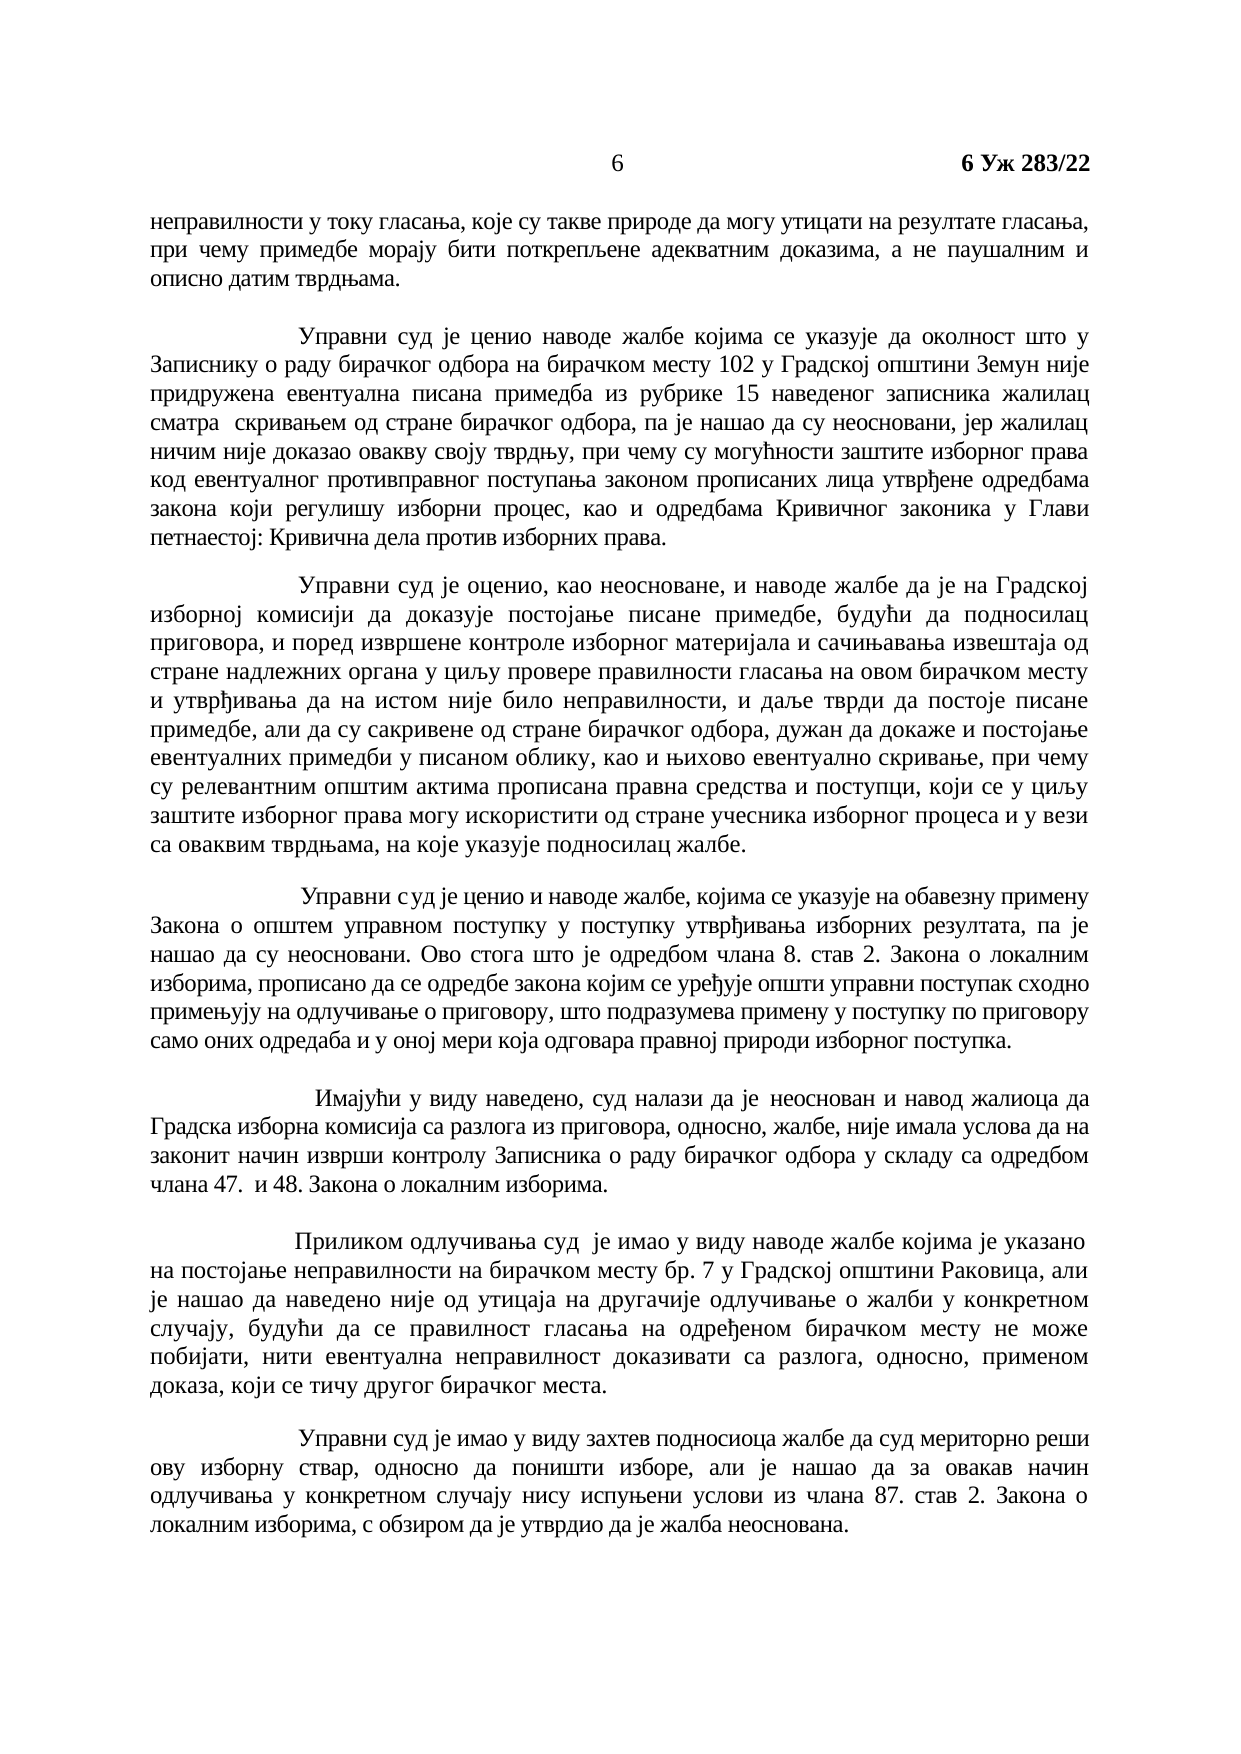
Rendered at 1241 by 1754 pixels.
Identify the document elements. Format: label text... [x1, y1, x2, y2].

text Управни суд је имао у виду захтев подносиоца жалбе да суд мериторно реши ову изборну ствар, односно да поништи изборе, али је нашао да за овакав начин одлучивања у конкретном случају нису испуњени услови из члана 87. став 2. Закона о локалним изборима, с обзиром да је утврдио да је жалба неоснована. [150, 1423, 1090, 1538]
text Приликом одлучивања суд је имао у виду наводе жалбе којима је указано на постојање неправилности на бирачком месту бр. 7 у Градској општини Раковица, али је нашао да наведено није од утицаја на другачије одлучивање о жалби у конкретном случају, будући да се правилност гласања на одређеном бирачком месту не може побијати, нити евентуална неправилност доказивати са разлога, односно, применом доказа, који се тичу другог бирачког места. [150, 1226, 1090, 1399]
text Управни суд је ценио наводе жалбе којима се указује да околност што у Записнику о раду бирачког одбора на бирачком месту 102 у Градској општини Земун није придружена евентуална писана примедба из рубрике 15 наведеног записника жалилац сматра скривањем од стране бирачког одбора, па је нашао да су неосновани, јер жалилац ничим није доказао овакву своју тврдњу, при чему су могућности заштите изборног права код евентуалног противправног поступања законом прописаних лица утврђене одредбама закона који регулишу изборни процес, као и одредбама Кривичног законика у Глави петнаестој: Кривична дела против изборних права. [150, 321, 1090, 551]
text неправилности у току гласања, које су такве природе да могу утицати на резултате гласања, при чему примедбе морају бити поткрепљене адекватним доказима, а не паушалним и описно датим тврдњама. [150, 206, 1090, 292]
text Управни суд је ценио и наводе жалбе, којима се указује на обавезну примену Закона о општем управном поступку у поступку утврђивања изборних резултата, па је нашао да су неосновани. Ово стога што је одредбом члана 8. став 2. Закона о локалним изборима, прописано да се одредбе закона којим се уређује општи управни поступак сходно примењују на одлучивање о приговору, што подразумева примену у поступку по приговору само оних одредаба и у оној мери која одговара правној природи изборног поступка. [150, 881, 1090, 1054]
text Управни суд је оценио, као неосноване, и наводе жалбе да је на Градској изборној комисији да доказује постојање писане примедбе, будући да подносилац приговора, и поред извршене контроле изборног материјала и сачињавања извештаја од стране надлежних органа у циљу провере правилности гласања на овом бирачком месту и утврђивања да на истом није било неправилности, и даље тврди да постоје писане примедбе, али да су сакривене од стране бирачког одбора, дужан да докаже и постојање евентуалних примедби у писаном облику, као и њихово евентуално скривање, при чему су релевантним општим актима прописана правна средства и поступци, који се у циљу заштите изборног права могу искористити од стране учесника изборног процеса и у вези са оваквим тврдњама, на које указује подносилац жалбе. [150, 570, 1090, 857]
text Имајући у виду наведено, суд налази да је неоснован и навод жалиоца да Градска изборна комисија са разлога из приговора, односно, жалбе, није имала услова да на законит начин изврши контролу Записника о раду бирачког одбора у складу са одредбом члана 47. и 48. Закона о локалним изборима. [150, 1083, 1090, 1198]
